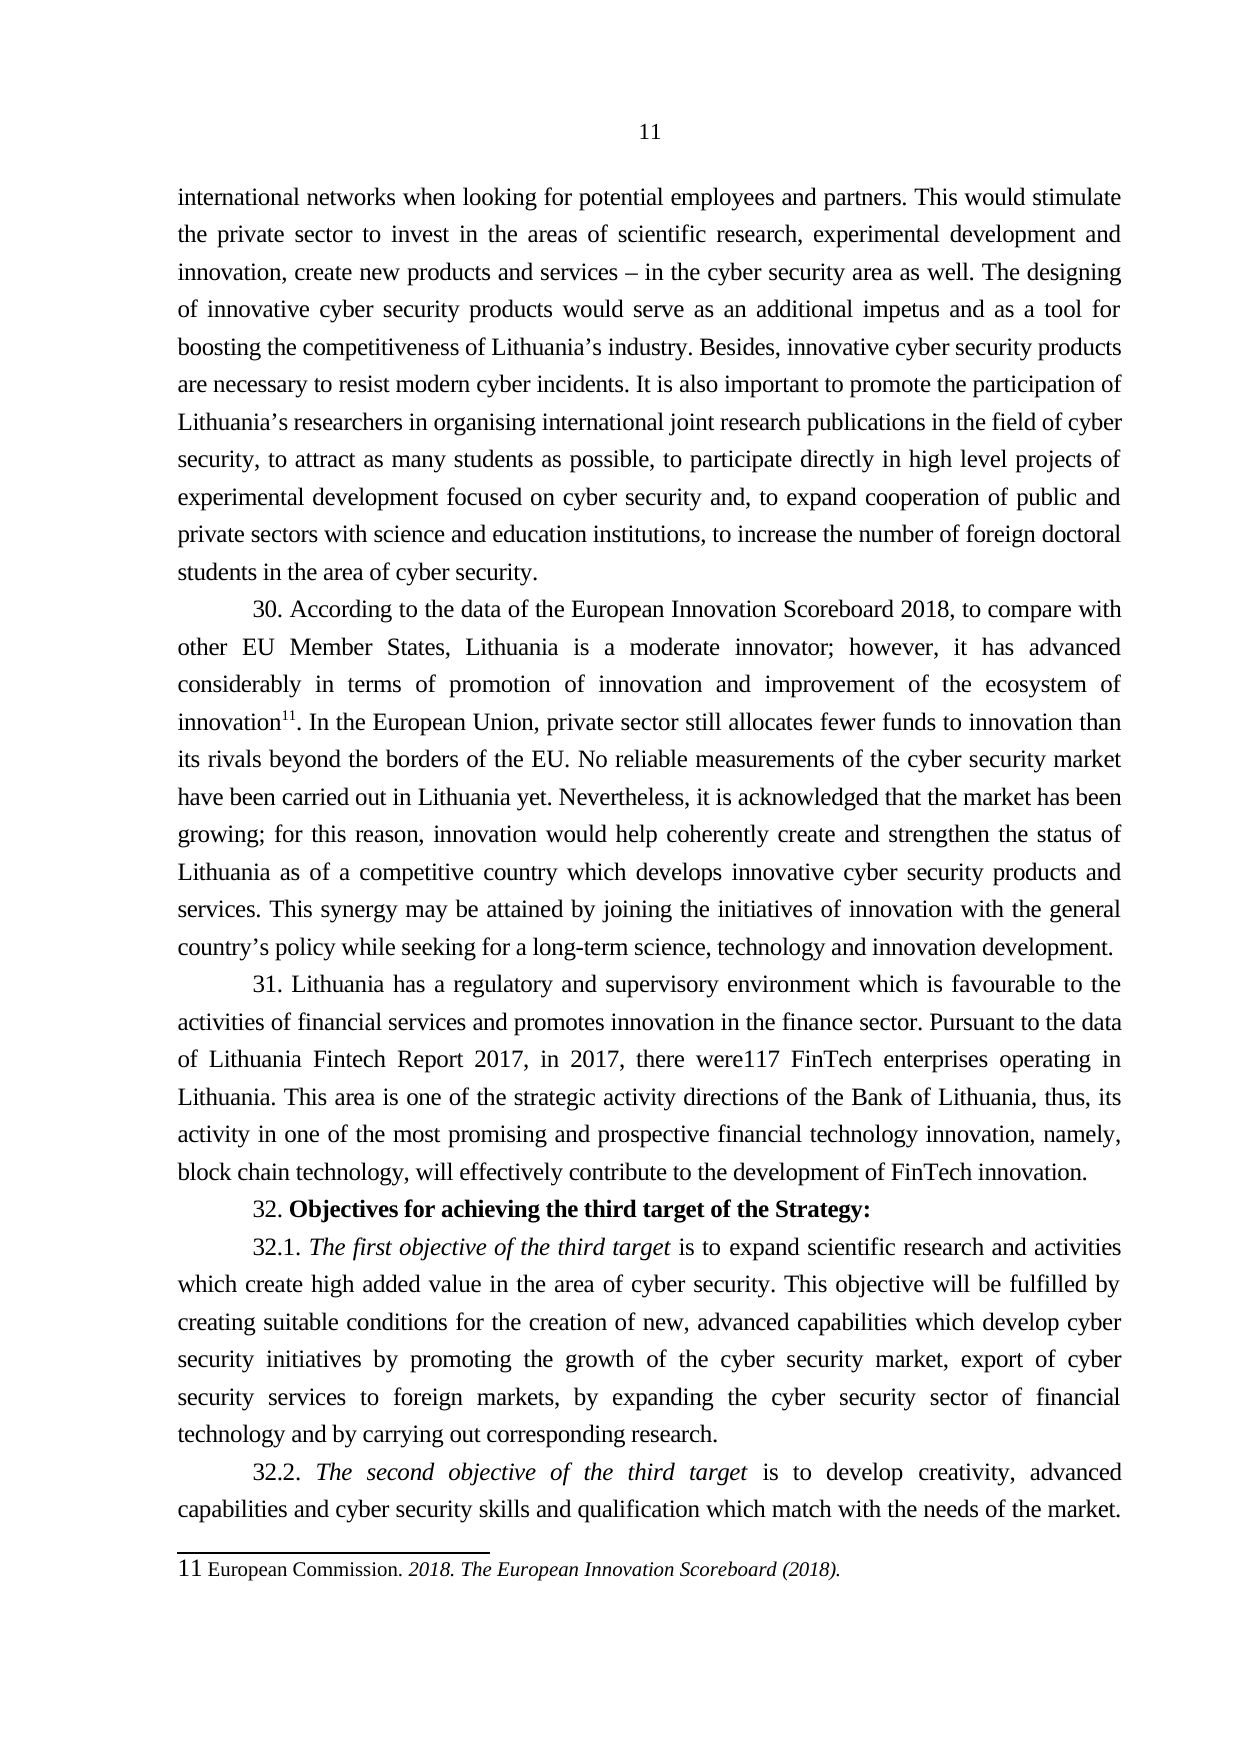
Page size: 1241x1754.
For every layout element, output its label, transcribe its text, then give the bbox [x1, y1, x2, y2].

text 32.2. The second objective of the third target is to develop creativity, advanced capabilities and cyber security skills and qualification which match with the needs of the market. [177, 1448, 1122, 1523]
text 30. According to the data of the European Innovation Scoreboard 2018, to compare with other EU Member States, Lithuania is a moderate innovator; however, it has advanced considerably in terms of promotion of innovation and improvement of the ecosystem of innovation. In the European Union, private sector still allocates fewer funds to innovation than its rivals beyond the borders of the EU. No reliable measurements of the cyber security market have been carried out in Lithuania yet. Nevertheless, it is acknowledged that the market has been growing; for this reason, innovation would help coherently create and strengthen the status of Lithuania as of a competitive country which develops innovative cyber security products and services. This synergy may be attained by joining the initiatives of innovation with the general country’s policy while seeking for a long-term science, technology and innovation development. [177, 586, 1122, 961]
text international networks when looking for potential employees and partners. This would stimulate the private sector to invest in the areas of scientific research, experimental development and innovation, create new products and services – in the cyber security area as well. The designing of innovative cyber security products would serve as an additional impetus and as a tool for boosting the competitiveness of Lithuania’s industry. Besides, innovative cyber security products are necessary to resist modern cyber incidents. It is also important to promote the participation of Lithuania’s researchers in organising international joint research publications in the field of cyber security, to attract as many students as possible, to participate directly in high level projects of experimental development focused on cyber security and, to expand cooperation of public and private sectors with science and education institutions, to increase the number of foreign doctoral students in the area of cyber security. [177, 173, 1122, 586]
text 31. Lithuania has a regulatory and supervisory environment which is favourable to the activities of financial services and promotes innovation in the finance sector. Pursuant to the data of Lithuania Fintech Report 2017, in 2017, there were117 FinTech enterprises operating in Lithuania. This area is one of the strategic activity directions of the Bank of Lithuania, thus, its activity in one of the most promising and prospective financial technology innovation, namely, block chain technology, will effectively contribute to the development of FinTech innovation. [177, 961, 1122, 1186]
text European Commission. 2018. The European Innovation Scoreboard (2018). [177, 1553, 1122, 1582]
text 32.1. The first objective of the third target is to expand scientific research and activities which create high added value in the area of cyber security. This objective will be fulfilled by creating suitable conditions for the creation of new, advanced capabilities which develop cyber security initiatives by promoting the growth of the cyber security market, export of cyber security services to foreign markets, by expanding the cyber security sector of financial technology and by carrying out corresponding research. [177, 1223, 1122, 1448]
text 32. Objectives for achieving the third target of the Strategy: [177, 1186, 1122, 1223]
